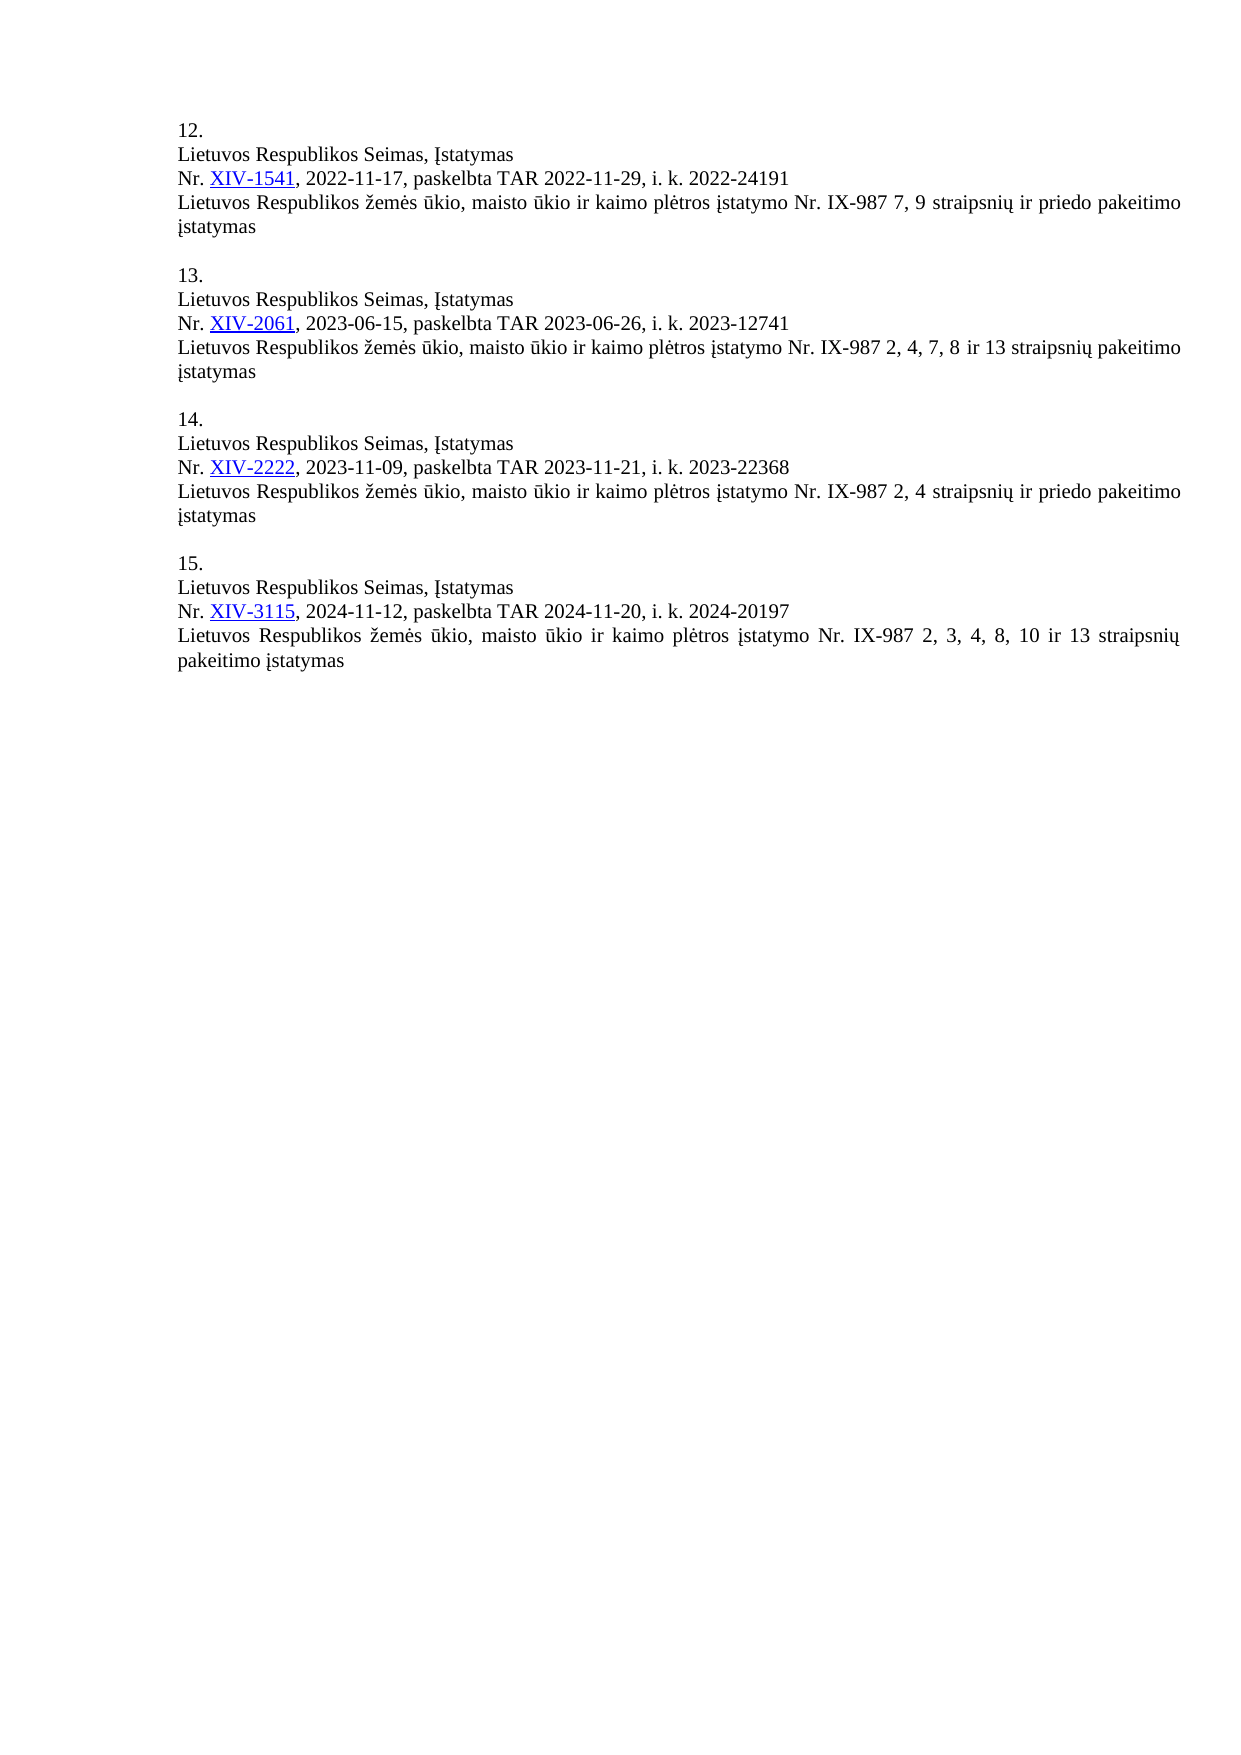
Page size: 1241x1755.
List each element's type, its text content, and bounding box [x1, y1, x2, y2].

text 12. [177, 118, 1181, 142]
text Nr. XIV-2061, 2023-06-15, paskelbta TAR 2023-06-26, i. k. 2023-12741 [177, 311, 1181, 335]
text Lietuvos Respublikos Seimas, Įstatymas [177, 287, 1181, 311]
text Nr. XIV-3115, 2024-11-12, paskelbta TAR 2024-11-20, i. k. 2024-20197 [177, 599, 1181, 623]
text Lietuvos Respublikos žemės ūkio, maisto ūkio ir kaimo plėtros įstatymo Nr. IX-987 7, 9 straipsnių ir priedo pakeitimo įstatymas [177, 190, 1181, 238]
text Lietuvos Respublikos Seimas, Įstatymas [177, 142, 1181, 166]
text Lietuvos Respublikos Seimas, Įstatymas [177, 575, 1181, 599]
text 13. [177, 262, 1181, 287]
text 15. [177, 551, 1181, 575]
text Nr. XIV-1541, 2022-11-17, paskelbta TAR 2022-11-29, i. k. 2022-24191 [177, 166, 1181, 190]
text Lietuvos Respublikos žemės ūkio, maisto ūkio ir kaimo plėtros įstatymo Nr. IX-987 2, 4 straipsnių ir priedo pakeitimo įstatymas [177, 479, 1181, 527]
text Lietuvos Respublikos žemės ūkio, maisto ūkio ir kaimo plėtros įstatymo Nr. IX-987 2, 4, 7, 8 ir 13 straipsnių pakeitimo įstatymas [177, 335, 1181, 383]
text Lietuvos Respublikos žemės ūkio, maisto ūkio ir kaimo plėtros įstatymo Nr. IX-987 2, 3, 4, 8, 10 ir 13 straipsnių pakeitimo įstatymas [177, 623, 1181, 672]
text Lietuvos Respublikos Seimas, Įstatymas [177, 431, 1181, 455]
text 14. [177, 407, 1181, 431]
text Nr. XIV-2222, 2023-11-09, paskelbta TAR 2023-11-21, i. k. 2023-22368 [177, 455, 1181, 479]
